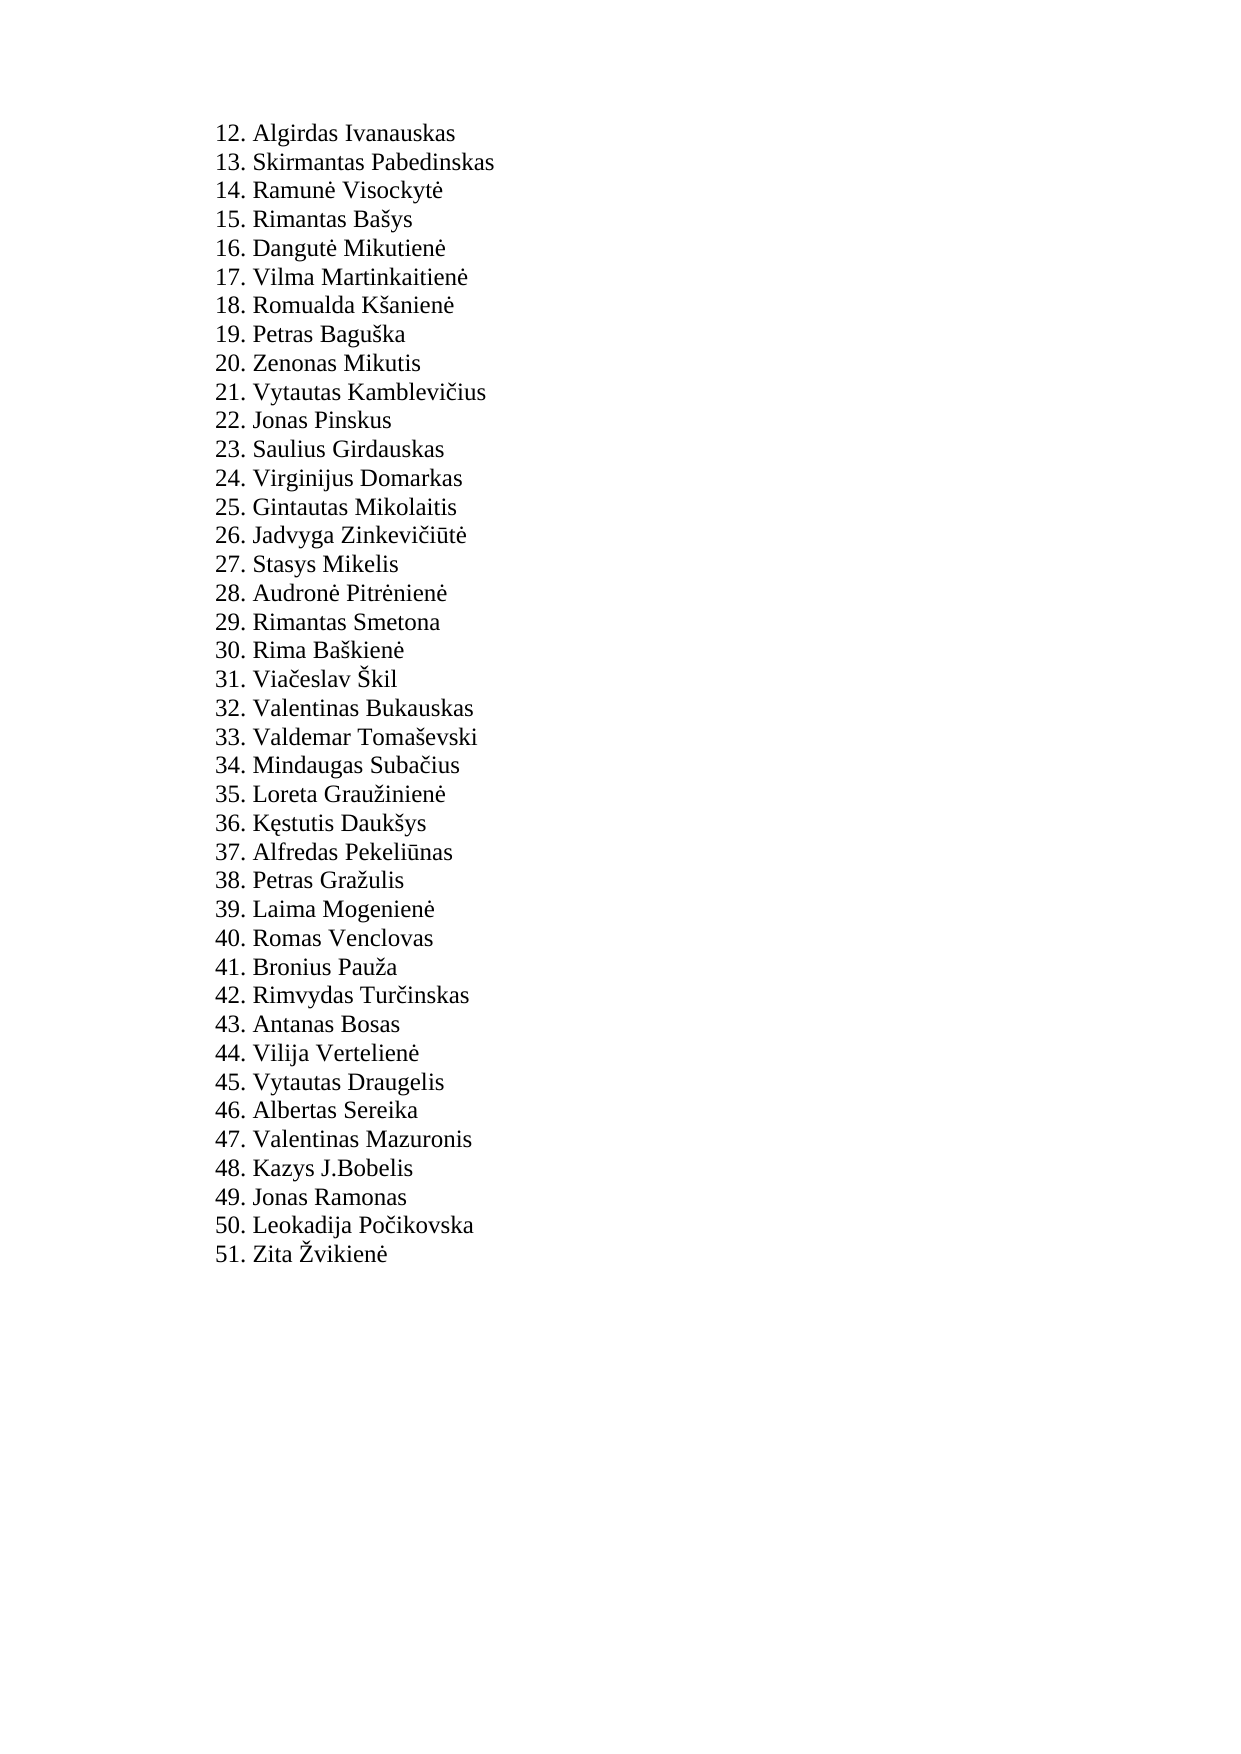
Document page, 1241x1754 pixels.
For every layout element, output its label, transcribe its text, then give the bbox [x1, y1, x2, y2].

text 30. Rima Baškienė [215, 636, 1181, 664]
text 37. Alfredas Pekeliūnas [215, 837, 1181, 866]
text 42. Rimvydas Turčinskas [215, 981, 1181, 1009]
text 28. Audronė Pitrėnienė [215, 578, 1181, 607]
text 19. Petras Baguška [215, 319, 1181, 348]
text 51. Zita Žvikienė [215, 1239, 1181, 1268]
text 43. Antanas Bosas [215, 1009, 1181, 1038]
text 33. Valdemar Tomaševski [215, 722, 1181, 751]
text 32. Valentinas Bukauskas [215, 693, 1181, 722]
text 16. Dangutė Mikutienė [215, 233, 1181, 262]
text 21. Vytautas Kamblevičius [215, 377, 1181, 406]
text 24. Virginijus Domarkas [215, 463, 1181, 492]
text 50. Leokadija Počikovska [215, 1211, 1181, 1239]
text 35. Loreta Graužinienė [215, 779, 1181, 808]
text 40. Romas Venclovas [215, 923, 1181, 952]
text 18. Romualda Kšanienė [215, 291, 1181, 319]
text 25. Gintautas Mikolaitis [215, 492, 1181, 521]
text 20. Zenonas Mikutis [215, 348, 1181, 377]
text 27. Stasys Mikelis [215, 549, 1181, 578]
text 23. Saulius Girdauskas [215, 434, 1181, 463]
text 38. Petras Gražulis [215, 866, 1181, 894]
text 48. Kazys J.Bobelis [215, 1153, 1181, 1182]
text 45. Vytautas Draugelis [215, 1067, 1181, 1096]
text 26. Jadvyga Zinkevičiūtė [215, 521, 1181, 549]
text 17. Vilma Martinkaitienė [215, 262, 1181, 291]
text 36. Kęstutis Daukšys [215, 808, 1181, 837]
text 47. Valentinas Mazuronis [215, 1124, 1181, 1153]
text 13. Skirmantas Pabedinskas [215, 147, 1181, 176]
text 49. Jonas Ramonas [215, 1182, 1181, 1211]
text 41. Bronius Pauža [215, 952, 1181, 981]
text 39. Laima Mogenienė [215, 894, 1181, 923]
text 31. Viačeslav Škil [215, 664, 1181, 693]
text 46. Albertas Sereika [215, 1096, 1181, 1124]
text 15. Rimantas Bašys [215, 204, 1181, 233]
text 14. Ramunė Visockytė [215, 176, 1181, 204]
text 29. Rimantas Smetona [215, 607, 1181, 636]
text 22. Jonas Pinskus [215, 406, 1181, 434]
text 44. Vilija Vertelienė [215, 1038, 1181, 1067]
text 34. Mindaugas Subačius [215, 751, 1181, 779]
text 12. Algirdas Ivanauskas [215, 118, 1181, 147]
